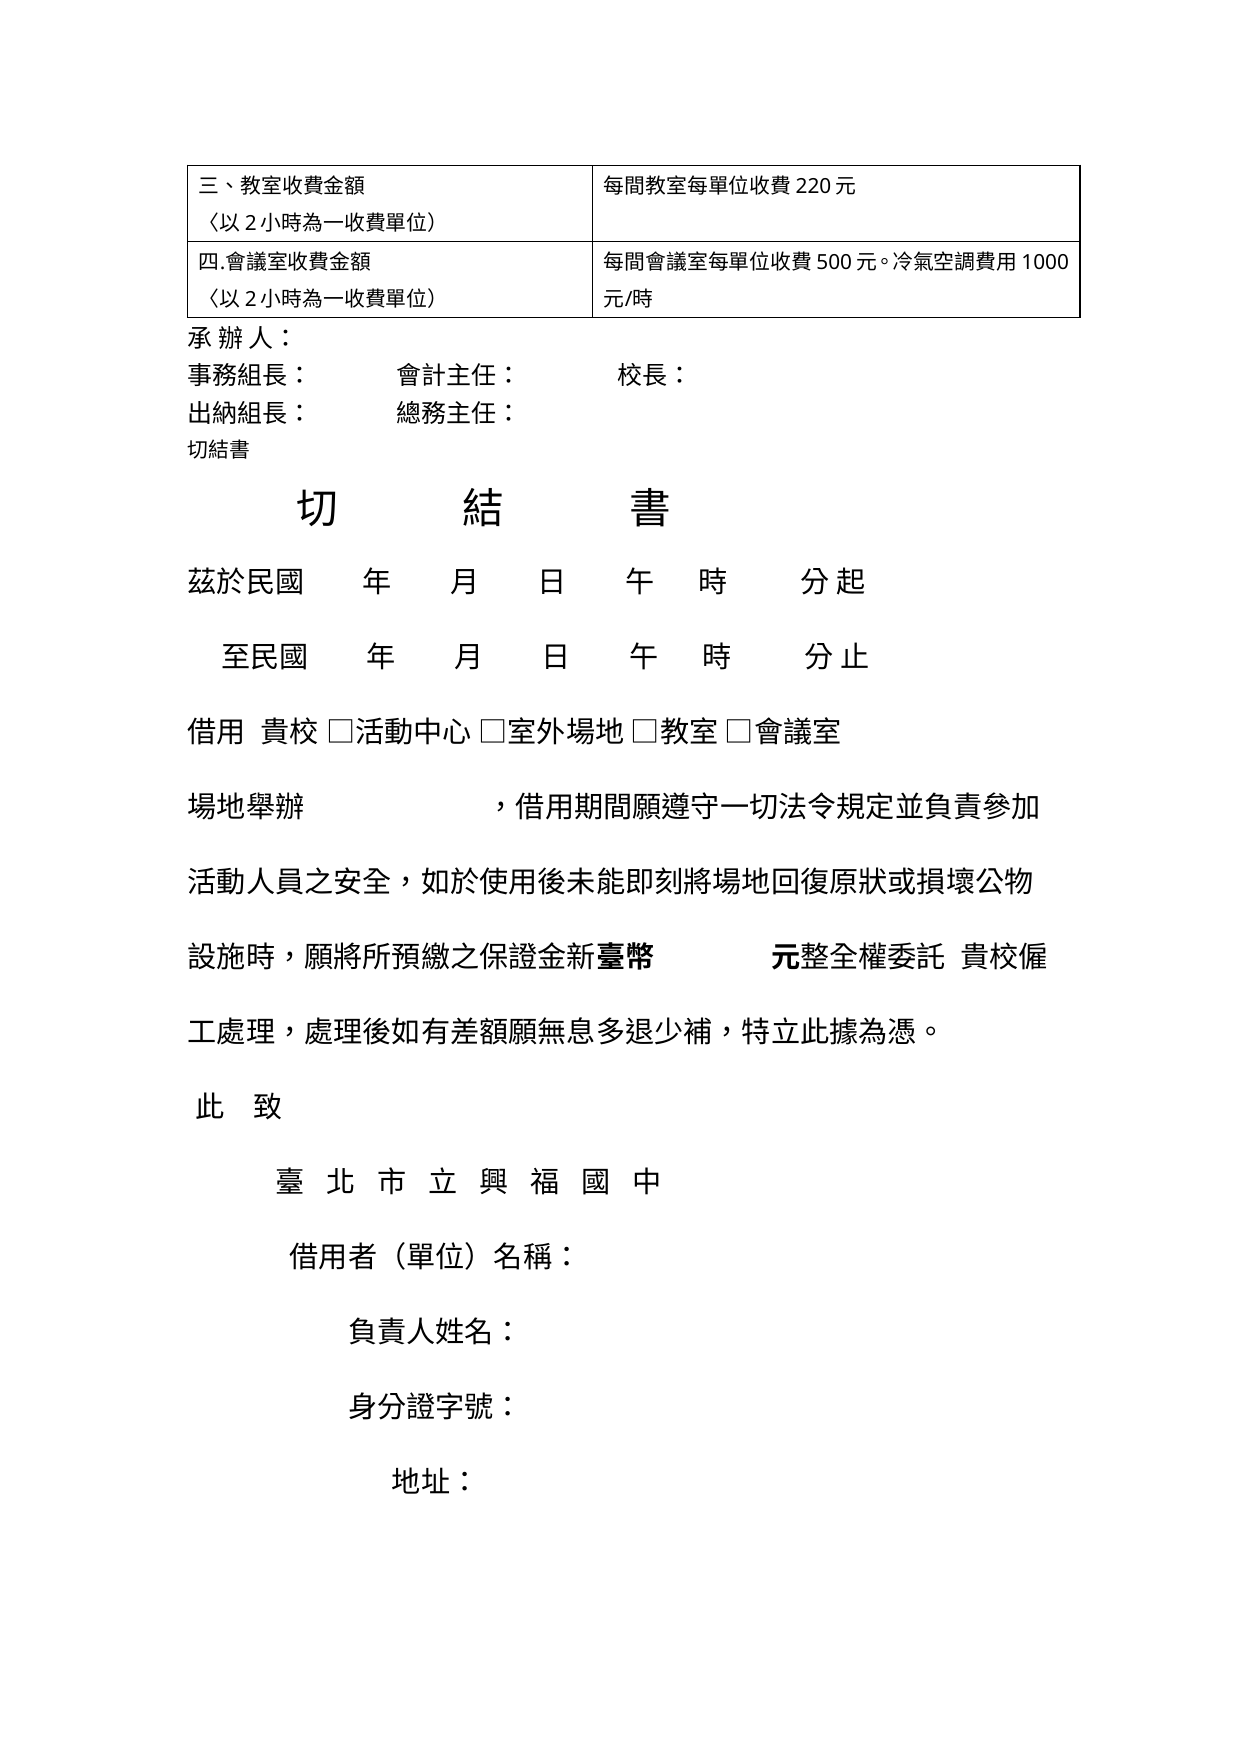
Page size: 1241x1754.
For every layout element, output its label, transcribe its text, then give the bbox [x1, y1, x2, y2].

text 切 結 書 [187, 468, 1053, 543]
table_cell 每間教室每單位收費220元 [593, 166, 1079, 241]
text 地址： [187, 1443, 1053, 1518]
text 臺 北 市 立 興 福 國 中 [187, 1143, 1053, 1218]
text 身分證字號： [187, 1368, 1053, 1443]
text 事務組長： 會計主任： 校長： [187, 355, 1053, 393]
table_cell 每間會議室每單位收費500元。冷氣空調費用1000元/時 [593, 242, 1079, 317]
text 承 辦 人： [187, 318, 1053, 355]
table_cell 三、教室收費金額 〈以2小時為一收費單位） [188, 166, 592, 241]
table_cell 四.會議室收費金額 〈以2小時為一收費單位） [188, 242, 592, 317]
text 茲於民國 年 月 日 午 時 分 起 [187, 543, 1053, 618]
text 負責人姓名： [187, 1293, 1053, 1368]
text 出納組長： 總務主任： [187, 393, 1053, 430]
text 此 致 [187, 1068, 1053, 1143]
text 切結書 [187, 430, 1053, 468]
text 借用者（單位）名稱： [187, 1218, 1053, 1293]
text 借用 貴校 □活動中心 □室外場地 □教室 □會議室 場地舉辦 ，借用期間願遵守一切法令規定並負責參加活動人員之安全，如於使用後未能即刻將場地回復原狀或損壞公物設施時，願將所預繳之保證金新臺幣 元整全權委託 貴校僱工處理，處理後如有差額願無息多退少補，特立此據為憑。 [187, 693, 1053, 1068]
text 至民國 年 月 日 午 時 分 止 [187, 618, 1053, 693]
